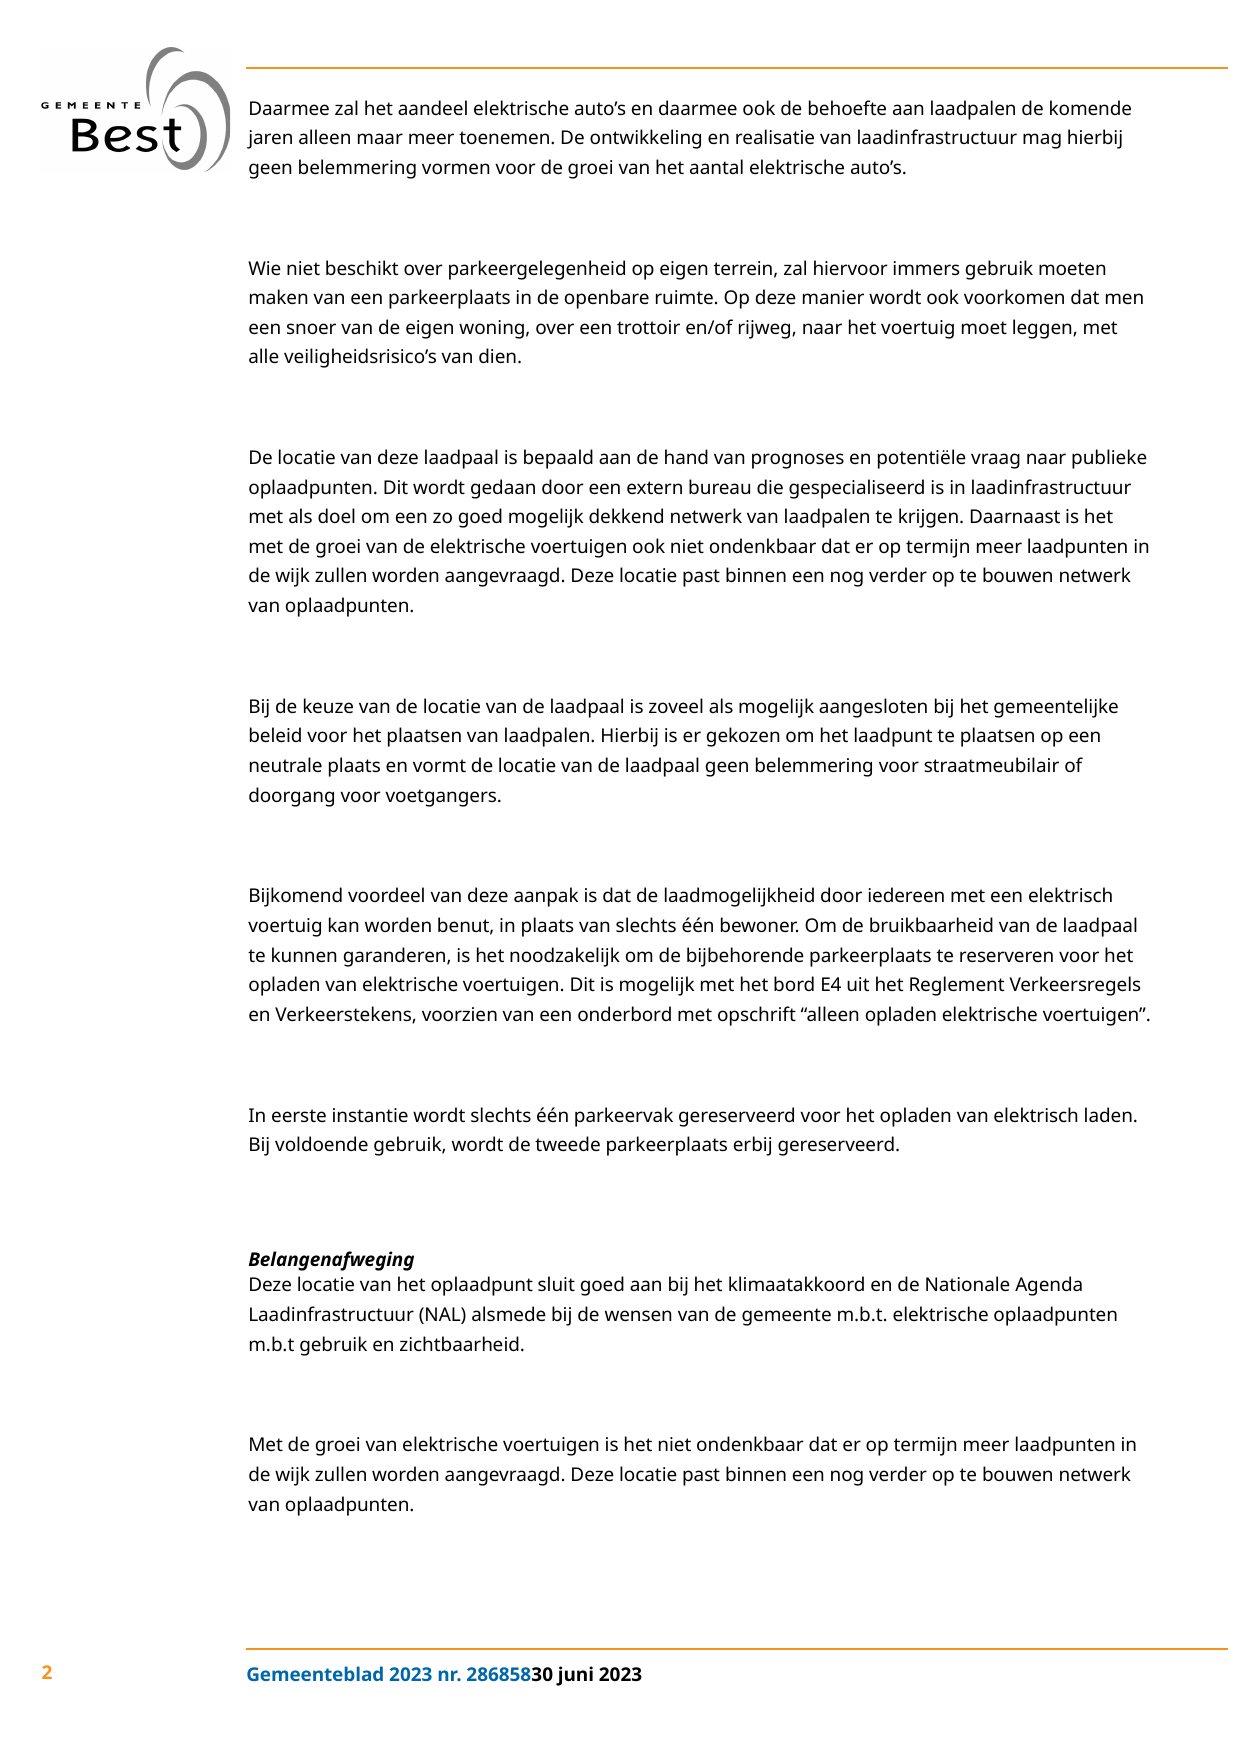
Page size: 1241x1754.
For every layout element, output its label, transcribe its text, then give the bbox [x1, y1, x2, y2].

text Bijkomend voordeel van deze aanpak is dat de laadmogelijkheid door iedereen met een elektrisch voertuig kan worden benut, in plaats van slechts één bewoner. Om de bruikbaarheid van de laadpaal te kunnen garanderen, is het noodzakelijk om de bijbehorende parkeerplaats te reserveren voor het opladen van elektrische voertuigen. Dit is mogelijk met het bord E4 uit het Reglement Verkeersregels en Verkeerstekens, voorzien van een onderbord met opschrift “alleen opladen elektrische voertuigen”. [248, 883, 1152, 1027]
text De locatie van deze laadpaal is bepaald aan de hand van prognoses en potentiële vraag naar publieke oplaadpunten. Dit wordt gedaan door een extern bureau die gespecialiseerd is in laadinfrastructuur met als doel om een zo goed mogelijk dekkend netwerk van laadpalen te krijgen. Daarnaast is het met de groei van de elektrische voertuigen ook niet ondenkbaar dat er op termijn meer laadpunten in de wijk zullen worden aangevraagd. Deze locatie past binnen een nog verder op te bouwen netwerk van oplaadpunten. [248, 444, 1152, 618]
text Bij de keuze van de locatie van de laadpaal is zoveel als mogelijk aangesloten bij het gemeentelijke beleid voor het plaatsen van laadpalen. Hierbij is er gekozen om het laadpunt te plaatsen op een neutrale plaats en vormt de locatie van de laadpaal geen belemmering voor straatmeubilair of doorgang voor voetgangers. [248, 693, 1152, 808]
text Met de groei van elektrische voertuigen is het niet ondenkbaar dat er op termijn meer laadpunten in de wijk zullen worden aangevraagd. Deze locatie past binnen een nog verder op te bouwen netwerk van oplaadpunten. [248, 1432, 1152, 1516]
picture [41, 47, 231, 172]
text Wie niet beschikt over parkeergelegenheid op eigen terrein, zal hiervoor immers gebruik moeten maken van een parkeerplaats in de openbare ruimte. Op deze manier wordt ook voorkomen dat men een snoer van de eigen woning, over een trottoir en/of rijweg, naar het voertuig moet leggen, met alle veiligheidsrisico’s van dien. [248, 255, 1152, 369]
text Daarmee zal het aandeel elektrische auto’s en daarmee ook de behoefte aan laadpalen de komende jaren alleen maar meer toenemen. De ontwikkeling en realisatie van laadinfrastructuur mag hierbij geen belemmering vormen voor de groei van het aantal elektrische auto’s. [248, 95, 1152, 180]
text Belangenafweging [248, 1246, 1152, 1272]
text In eerste instantie wordt slechts één parkeervak gereserveerd voor het opladen van elektrisch laden. Bij voldoende gebruik, wordt de tweede parkeerplaats erbij gereserveerd. [248, 1102, 1152, 1157]
text Deze locatie van het oplaadpunt sluit goed aan bij het klimaatakkoord en de Nationale Agenda Laadinfrastructuur (NAL) alsmede bij de wensen van de gemeente m.b.t. elektrische oplaadpunten m.b.t gebruik en zichtbaarheid. [248, 1272, 1152, 1356]
